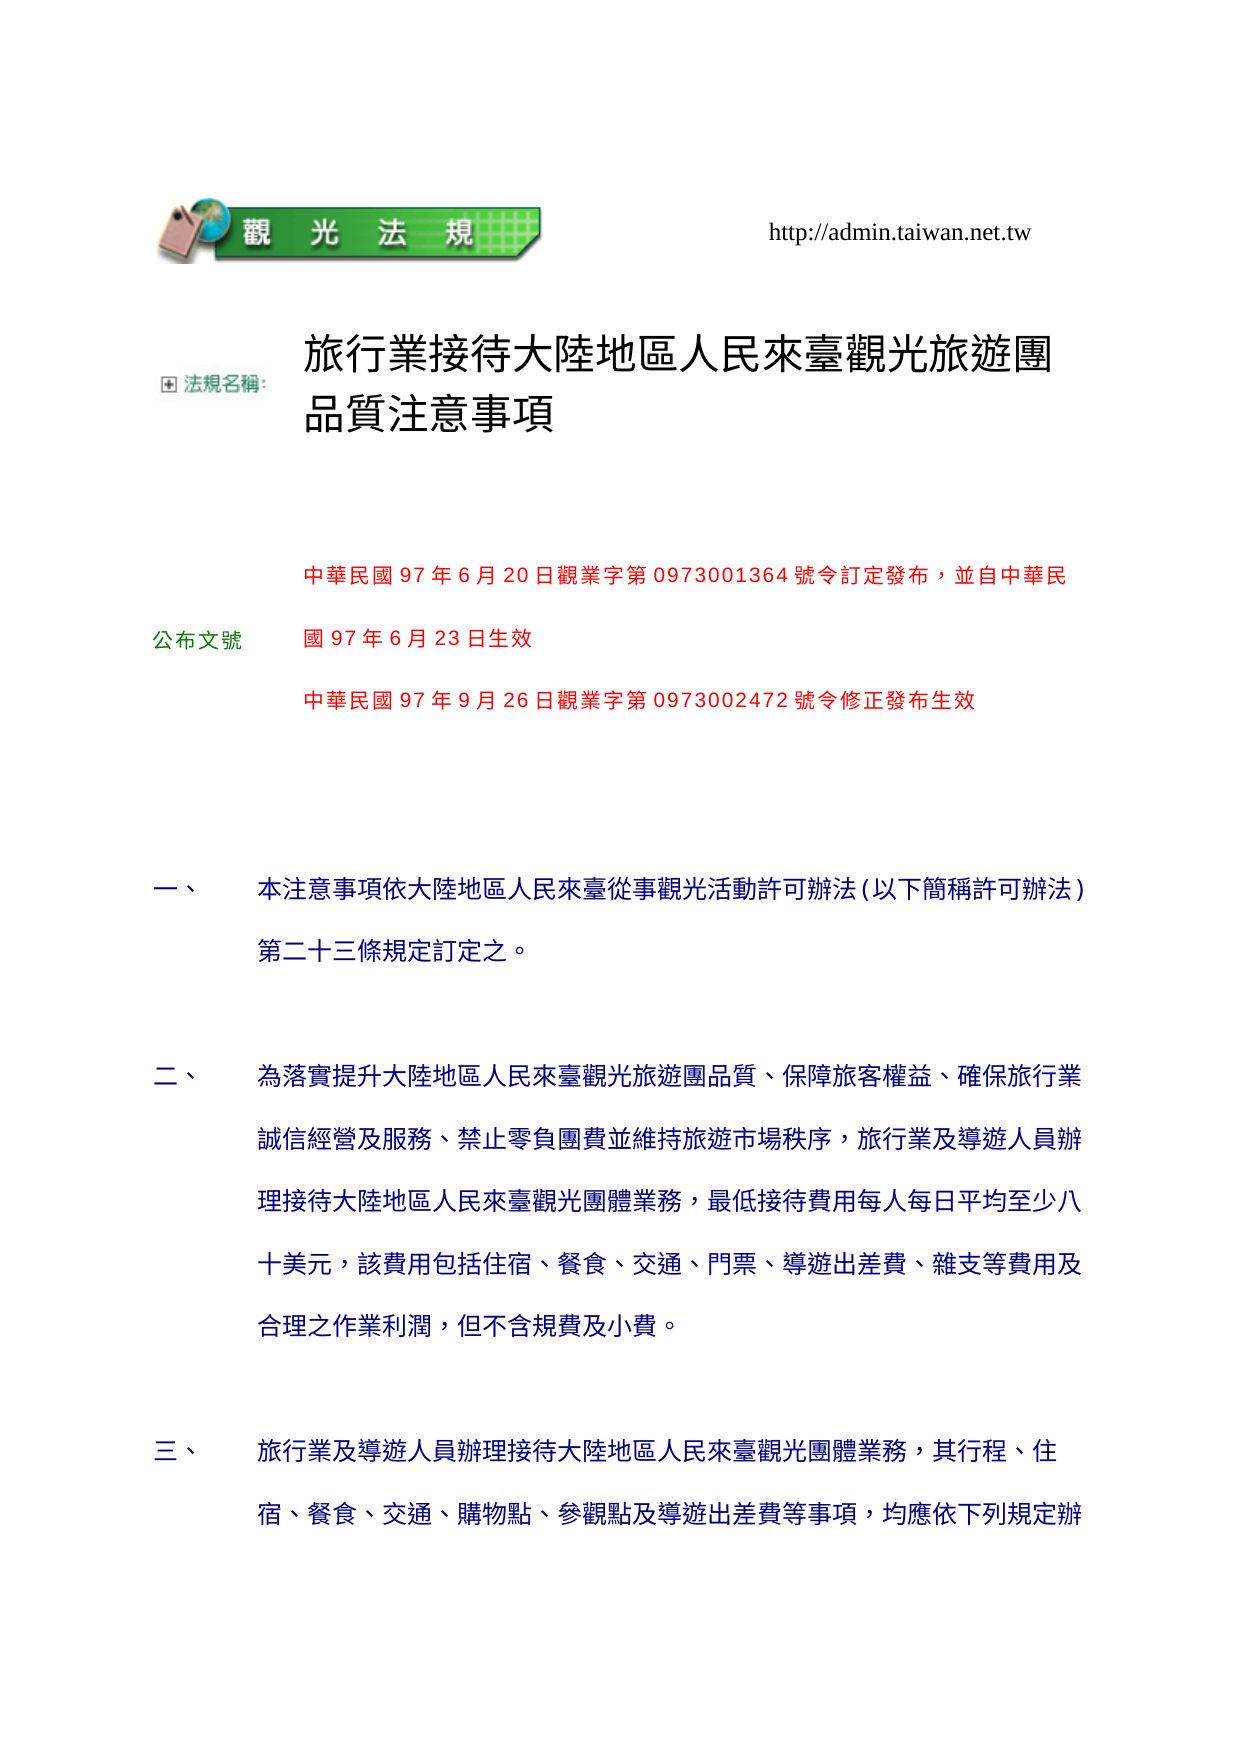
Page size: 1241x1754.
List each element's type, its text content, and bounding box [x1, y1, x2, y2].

table_header [152, 283, 304, 479]
table_header [152, 739, 1082, 783]
table_header [131, 158, 687, 283]
table_header 本注意事項依大陸地區人民來臺從事觀光活動許可辦法(以下簡稱許可辦法)第二十三條規定訂定之。 [256, 783, 1082, 972]
table_cell [1106, 283, 1187, 1535]
table_cell 為落實提升大陸地區人民來臺觀光旅遊團品質、保障旅客權益、確保旅行業誠信經營及服務、禁止零負團費並維持旅遊市場秩序，旅行業及導遊人員辦理接待大陸地區人民來臺觀光團體業務，最低接待費用每人每日平均至少八十美元，該費用包括住宿、餐食、交通、門票、導遊出差費、雜支等費用及合理之作業利潤，但不含規費及小費。 [256, 972, 1082, 1347]
table_cell 公布文號 [152, 479, 304, 739]
table_cell 三、 [152, 1347, 256, 1535]
table_cell 二、 [152, 972, 256, 1347]
table_header http://admin.taiwan.net.tw [688, 158, 1187, 283]
table_cell 中華民國97年6月20日觀業字第0973001364號令訂定發布，並自中華民國97年6月23日生效 中華民國97年9月26日觀業字第0973002472號令修正發布生效 [304, 479, 1082, 739]
table_cell 旅行業及導遊人員辦理接待大陸地區人民來臺觀光團體業務，其行程、住宿、餐食、交通、購物點、參觀點及導遊出差費等事項，均應依下列規定辦 [256, 1347, 1082, 1535]
table_header 旅行業接待大陸地區人民來臺觀光旅遊團品質注意事項 [304, 283, 1075, 479]
table_header [1075, 283, 1082, 479]
table_header [1082, 283, 1106, 1535]
table_header 一、 [152, 783, 256, 972]
table_header [131, 283, 152, 1535]
